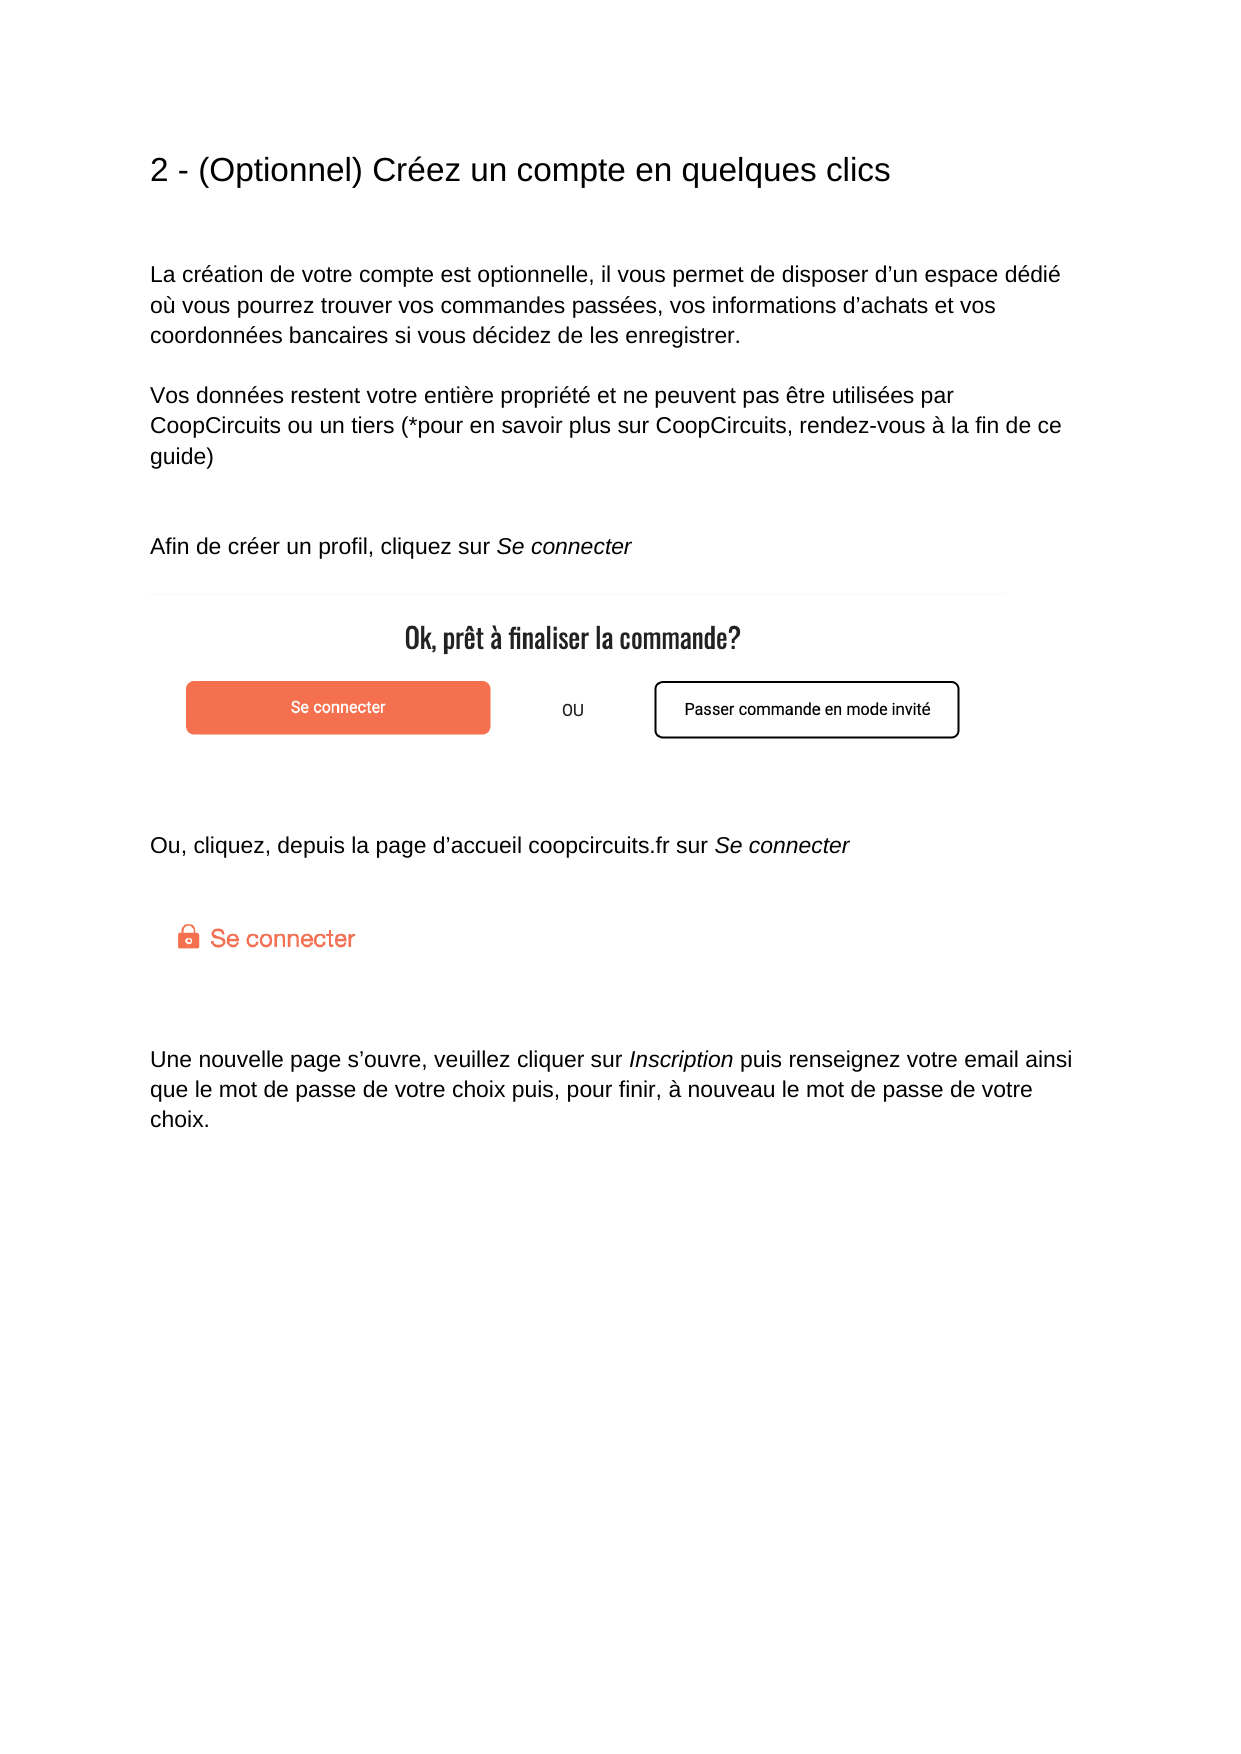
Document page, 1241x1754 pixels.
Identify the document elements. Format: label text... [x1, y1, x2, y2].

picture [156, 892, 374, 982]
text Une nouvelle page s’ouvre, veuillez cliquer sur Inscription puis renseignez votre email ainsi que le mot de passe de votre choix puis, pour finir, à nouveau le mot de passe de votre choix. [150, 1046, 1090, 1133]
text Vos données restent votre entière propriété et ne peuvent pas être utilisées par CoopCircuits ou un tiers (*pour en savoir plus sur CoopCircuits, rendez-vous à la fin de ce guide) [150, 352, 1090, 469]
text 2 - (Optionnel) Créez un compte en quelques clics [150, 150, 1090, 188]
text La création de votre compte est optionnelle, il vous permet de disposer d’un espace dédié où vous pourrez trouver vos commandes passées, vos informations d’achats et vos coordonnées bancaires si vous décidez de les enregistrer. [150, 261, 1090, 348]
text Ou, cliquez, depuis la page d’accueil coopcircuits.fr sur Se connecter [150, 832, 1090, 858]
picture [150, 593, 1006, 798]
text Afin de créer un profil, cliquez sur Se connecter [150, 533, 1090, 559]
